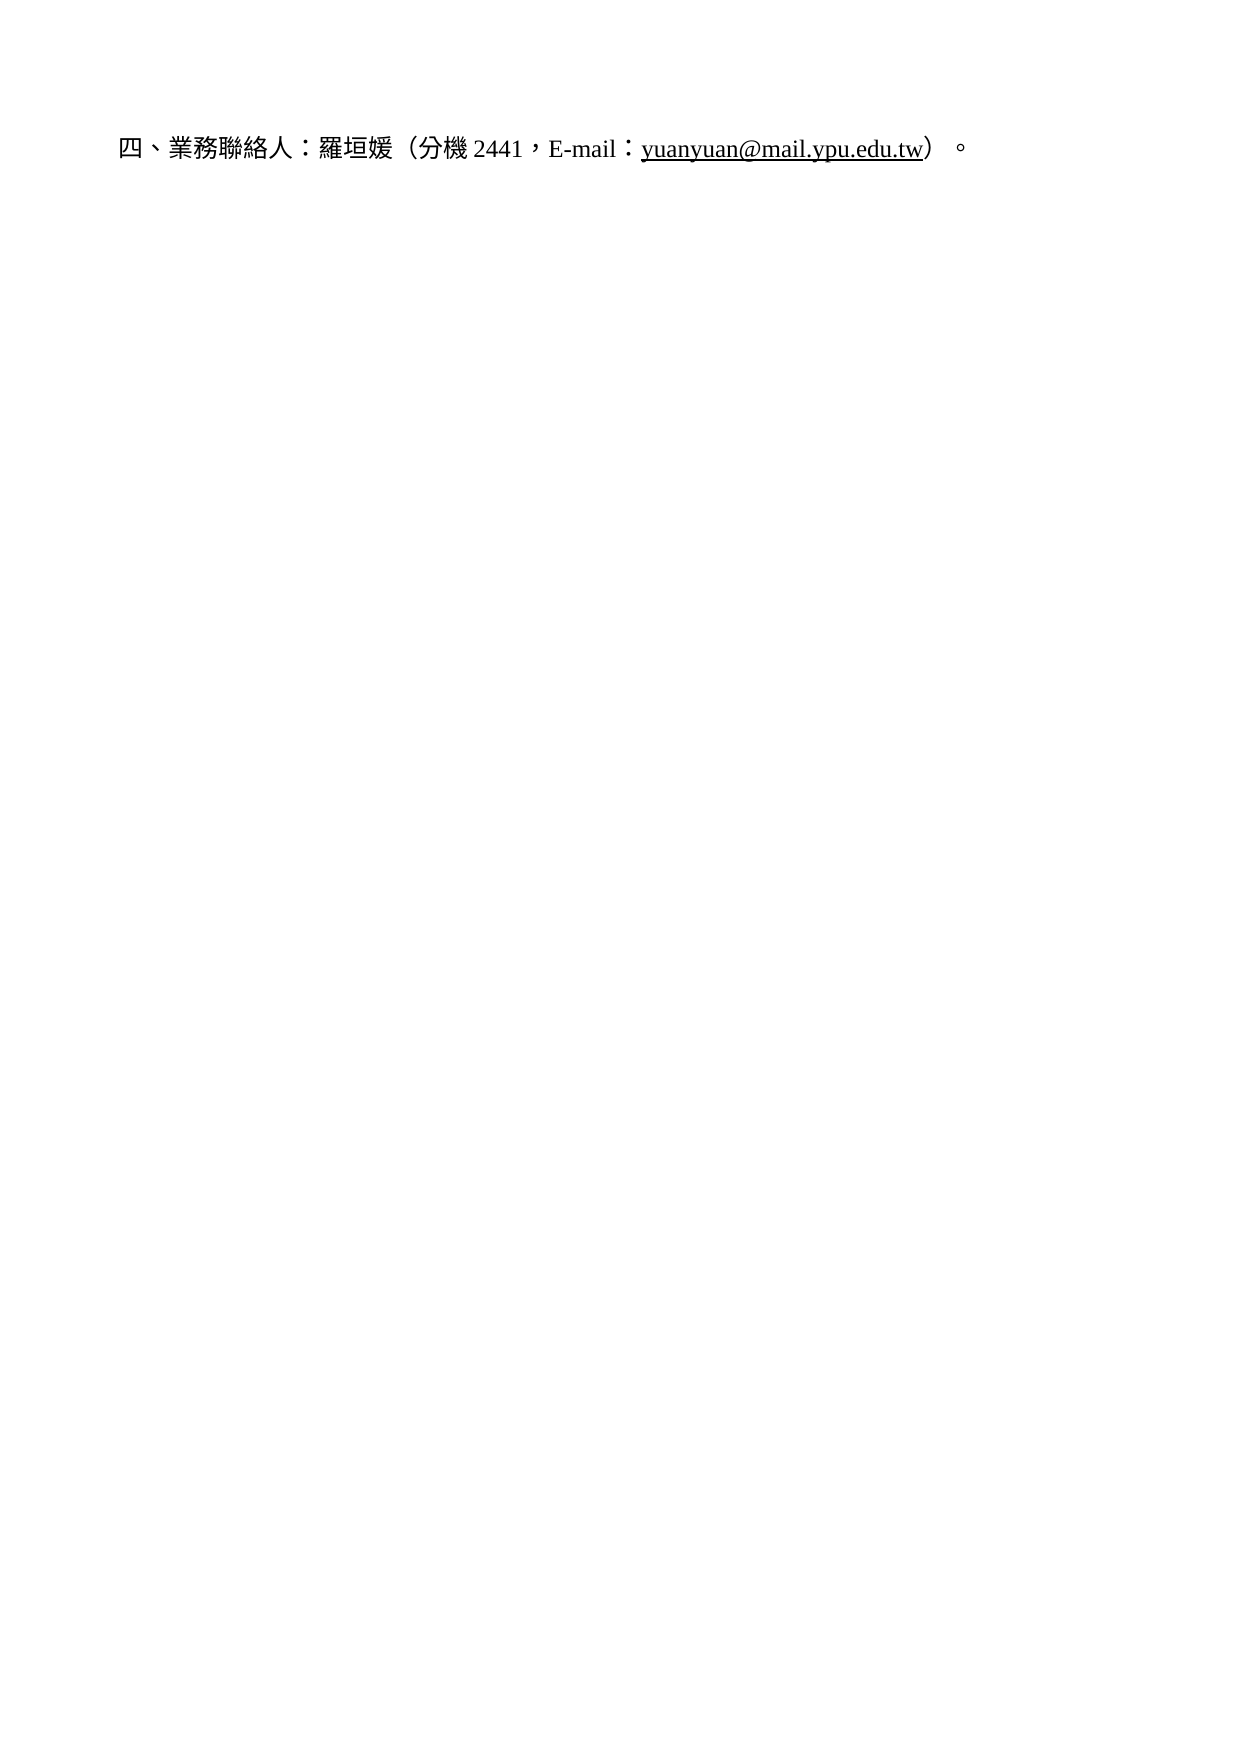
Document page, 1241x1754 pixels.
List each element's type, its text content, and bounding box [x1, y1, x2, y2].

text 四、業務聯絡人：羅垣媛（分機2441，E-mail：yuanyuan@mail.ypu.edu.tw）。 [118, 105, 1122, 168]
